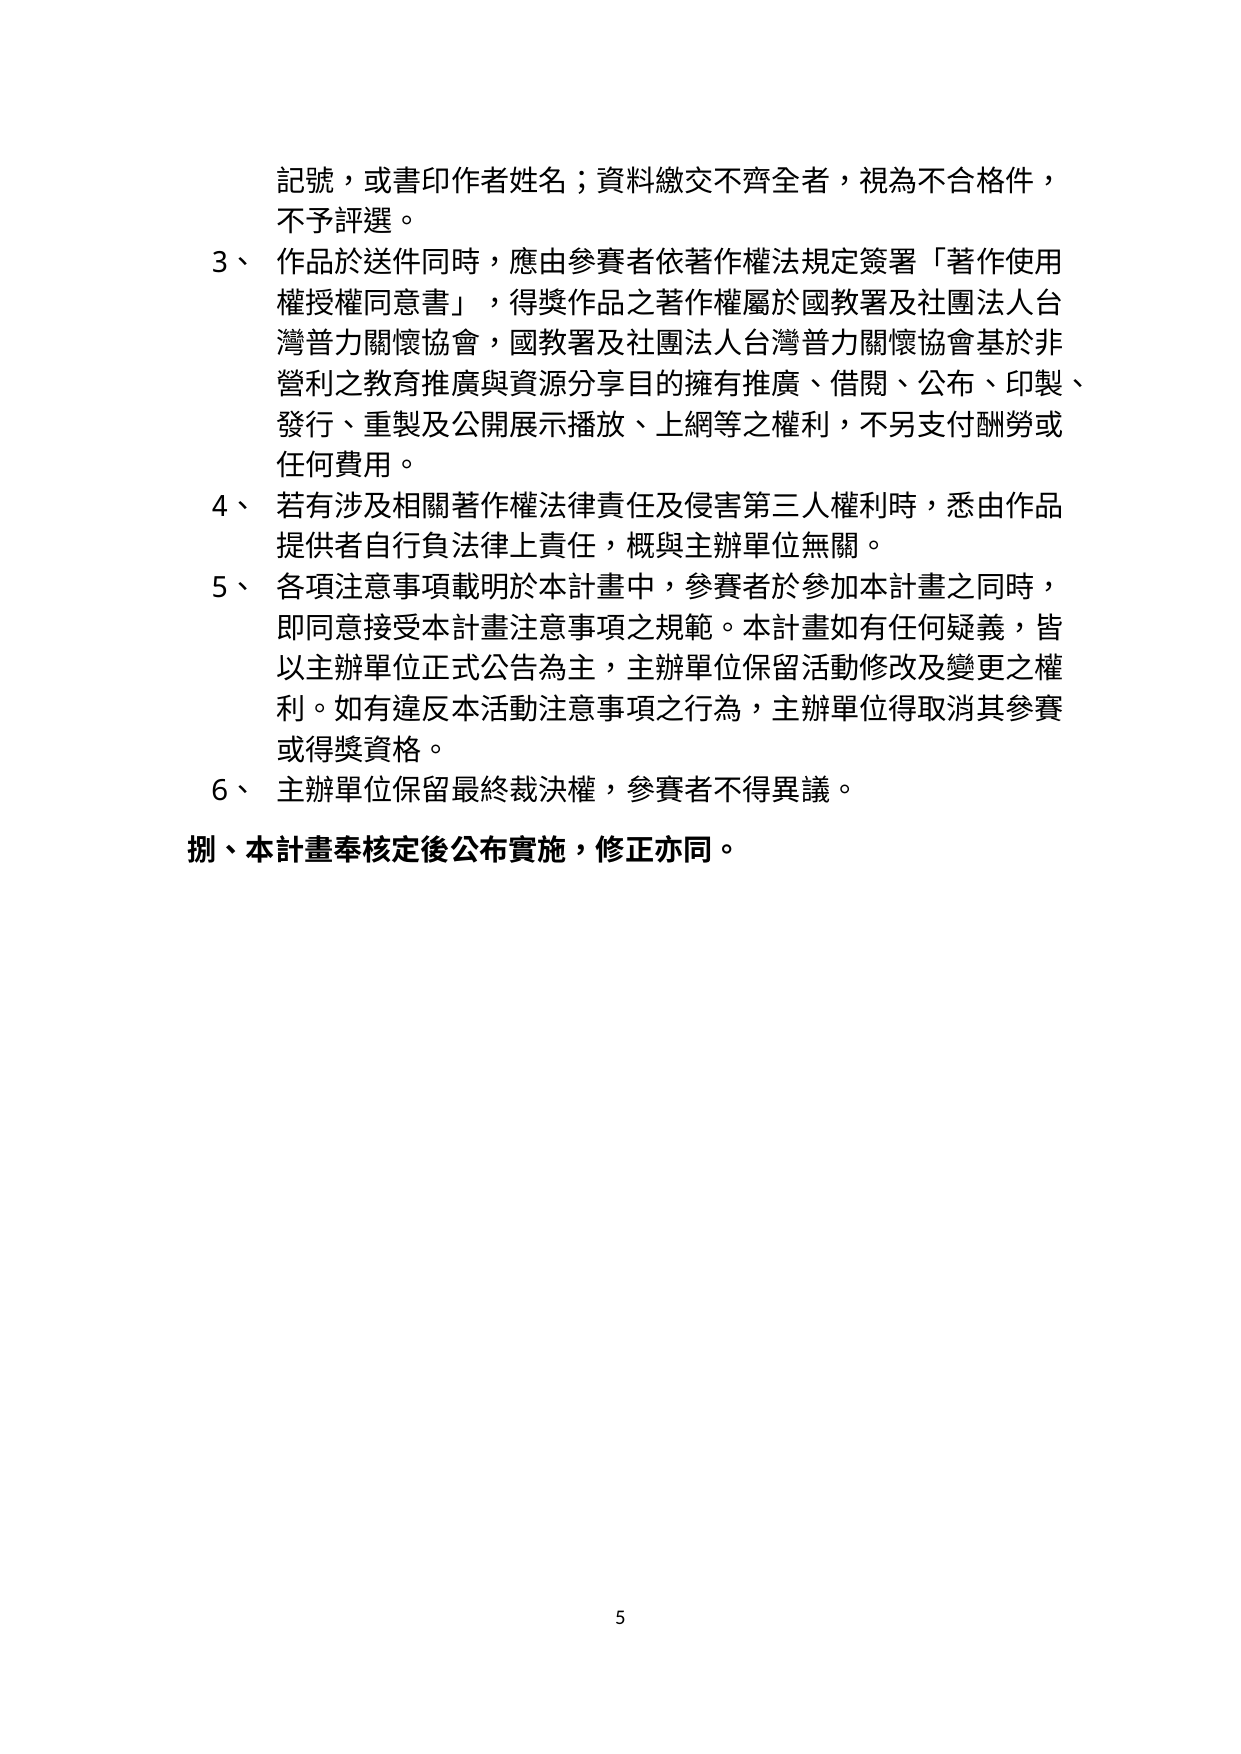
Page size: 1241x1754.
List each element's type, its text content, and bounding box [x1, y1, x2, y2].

list 記號，或書印作者姓名；資料繳交不齊全者，視為不合格件，不予評選。 [211, 159, 1088, 240]
list 作品於送件同時，應由參賽者依著作權法規定簽署「著作使用權授權同意書」，得獎作品之著作權屬於國教署及社團法人台灣普力關懷協會，國教署及社團法人台灣普力關懷協會基於非營利之教育推廣與資源分享目的擁有推廣、借閱、公布、印製、發行、重製及公開展示播放、上網等之權利，不另支付酬勞或任何費用。 [211, 240, 1088, 484]
list 各項注意事項載明於本計畫中，參賽者於參加本計畫之同時，即同意接受本計畫注意事項之規範。本計畫如有任何疑義，皆以主辦單位正式公告為主，主辦單位保留活動修改及變更之權利。如有違反本活動注意事項之行為，主辦單位得取消其參賽或得獎資格。 [211, 565, 1088, 768]
list 主辦單位保留最終裁決權，參賽者不得異議。 [211, 768, 1088, 809]
list 若有涉及相關著作權法律責任及侵害第三人權利時，悉由作品提供者自行負法律上責任，概與主辦單位無關。 [211, 484, 1088, 565]
list 本計畫奉核定後公布實施，修正亦同。 [187, 827, 1053, 868]
